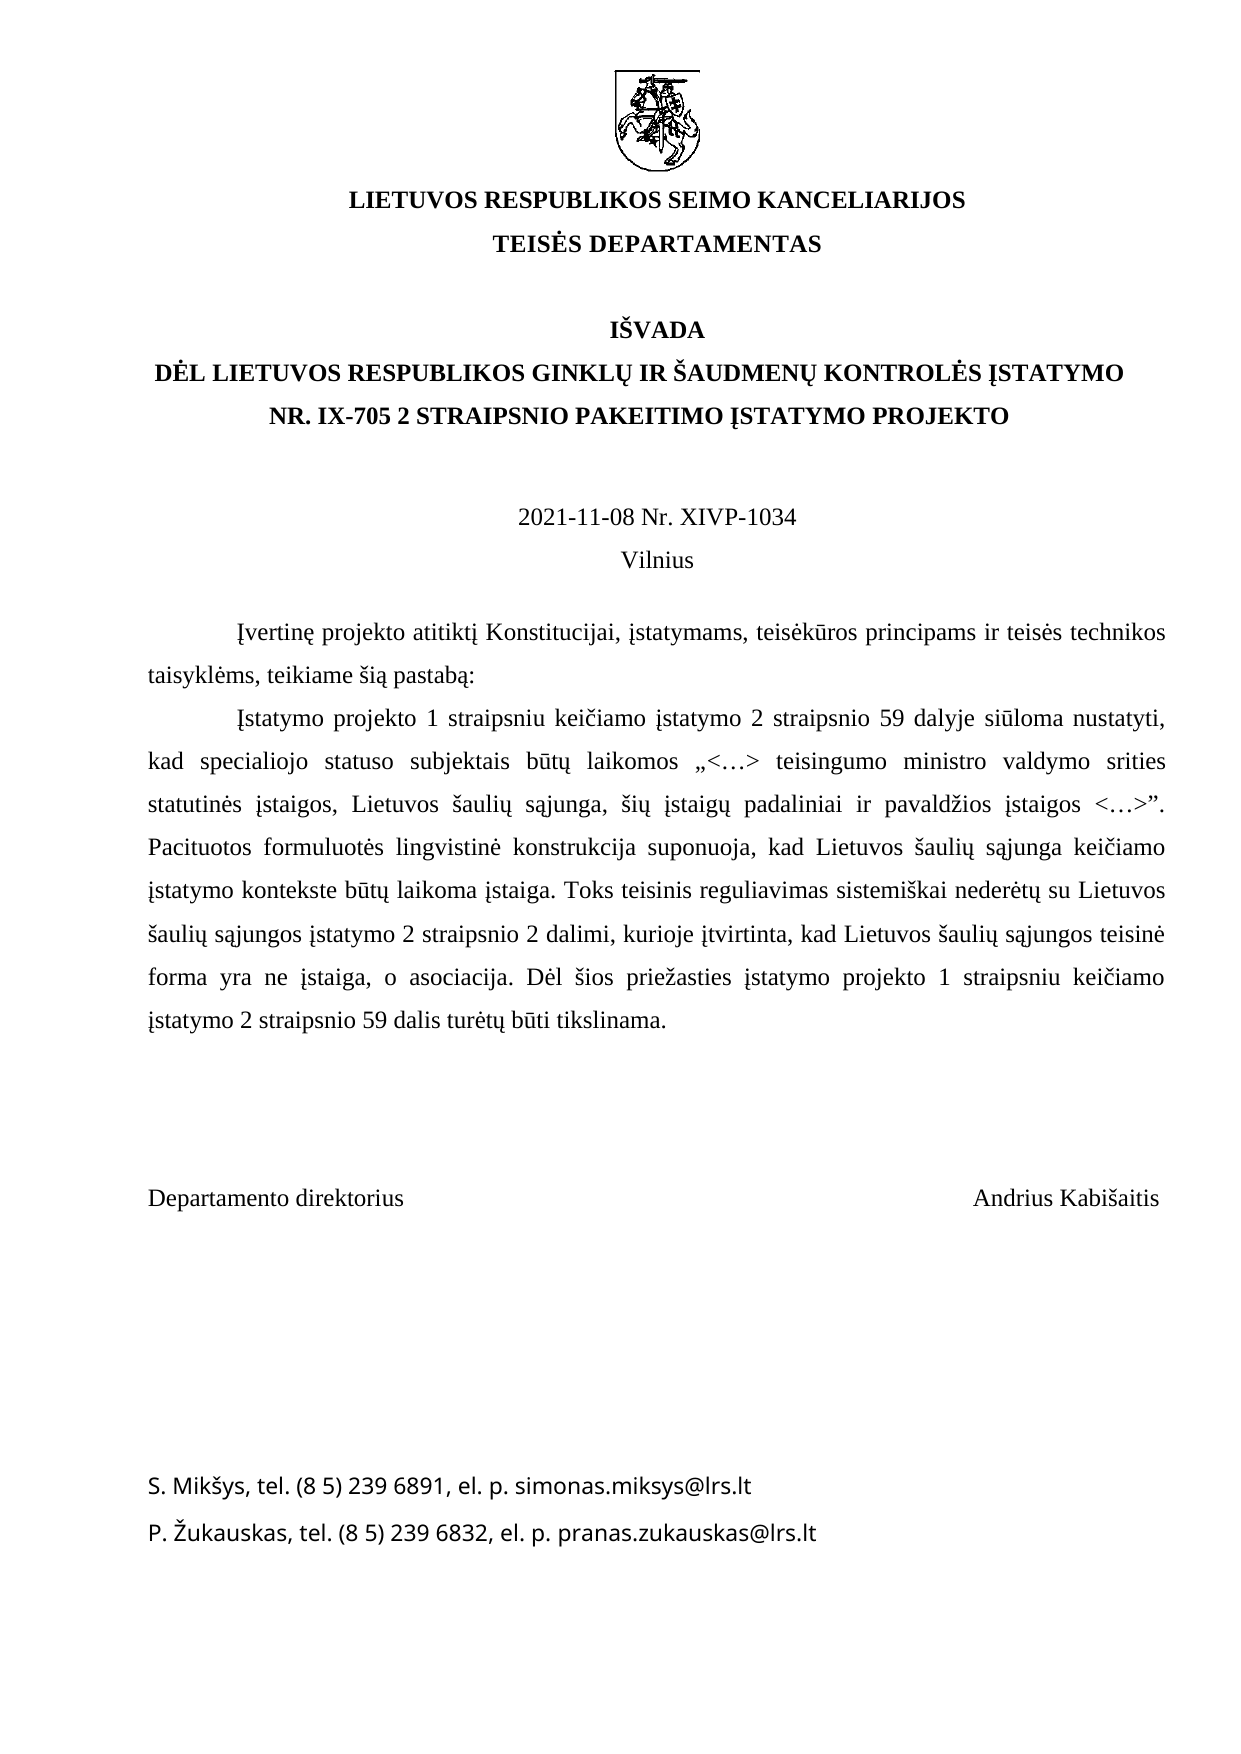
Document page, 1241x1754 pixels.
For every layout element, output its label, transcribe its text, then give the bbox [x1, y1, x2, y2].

text Įstatymo projekto 1 straipsniu keičiamo įstatymo 2 straipsnio 59 dalyje siūloma nustatyti, kad specialiojo statuso subjektais būtų laikomos „<…> teisingumo ministro valdymo srities statutinės įstaigos, Lietuvos šaulių sąjunga, šių įstaigų padaliniai ir pavaldžios įstaigos <…>”. Pacituotos formuluotės lingvistinė konstrukcija suponuoja, kad Lietuvos šaulių sąjunga keičiamo įstatymo kontekste būtų laikoma įstaiga. Toks teisinis reguliavimas sistemiškai nederėtų su Lietuvos šaulių sąjungos įstatymo 2 straipsnio 2 dalimi, kurioje įtvirtinta, kad Lietuvos šaulių sąjungos teisinė forma yra ne įstaiga, o asociacija. Dėl šios priežasties įstatymo projekto 1 straipsniu keičiamo įstatymo 2 straipsnio 59 dalis turėtų būti tikslinama. [148, 703, 1167, 1034]
text DĖL LIETUVOS RESPUBLIKOS GINKLŲ IR ŠAUDMENŲ KONTROLĖS ĮSTATYMO NR. IX-705 2 STRAIPSNIO PAKEITIMO ĮSTATYMO PROJEKTO [148, 358, 1131, 430]
text Įvertinę projekto atitiktį Konstitucijai, įstatymams, teisėkūros principams ir teisės technikos taisyklėms, teikiame šią pastabą: [148, 617, 1167, 689]
text IŠVADA [148, 315, 1167, 344]
text 2021-11-08 Nr. XIVP-1034 [148, 502, 1167, 531]
text Vilnius [148, 545, 1167, 574]
text TEISĖS DEPARTAMENTAS [148, 229, 1167, 257]
text LIETUVOS RESPUBLIKOS SEIMO KANCELIARIJOS [148, 186, 1167, 214]
text S. Mikšys, tel. (8 5) 239 6891, el. p. simonas.miksys@lrs.lt [148, 1470, 1167, 1502]
text P. Žukauskas, tel. (8 5) 239 6832, el. p. pranas.zukauskas@lrs.lt [148, 1517, 1167, 1548]
text Departamento direktorius Andrius Kabišaitis [148, 1174, 1162, 1212]
